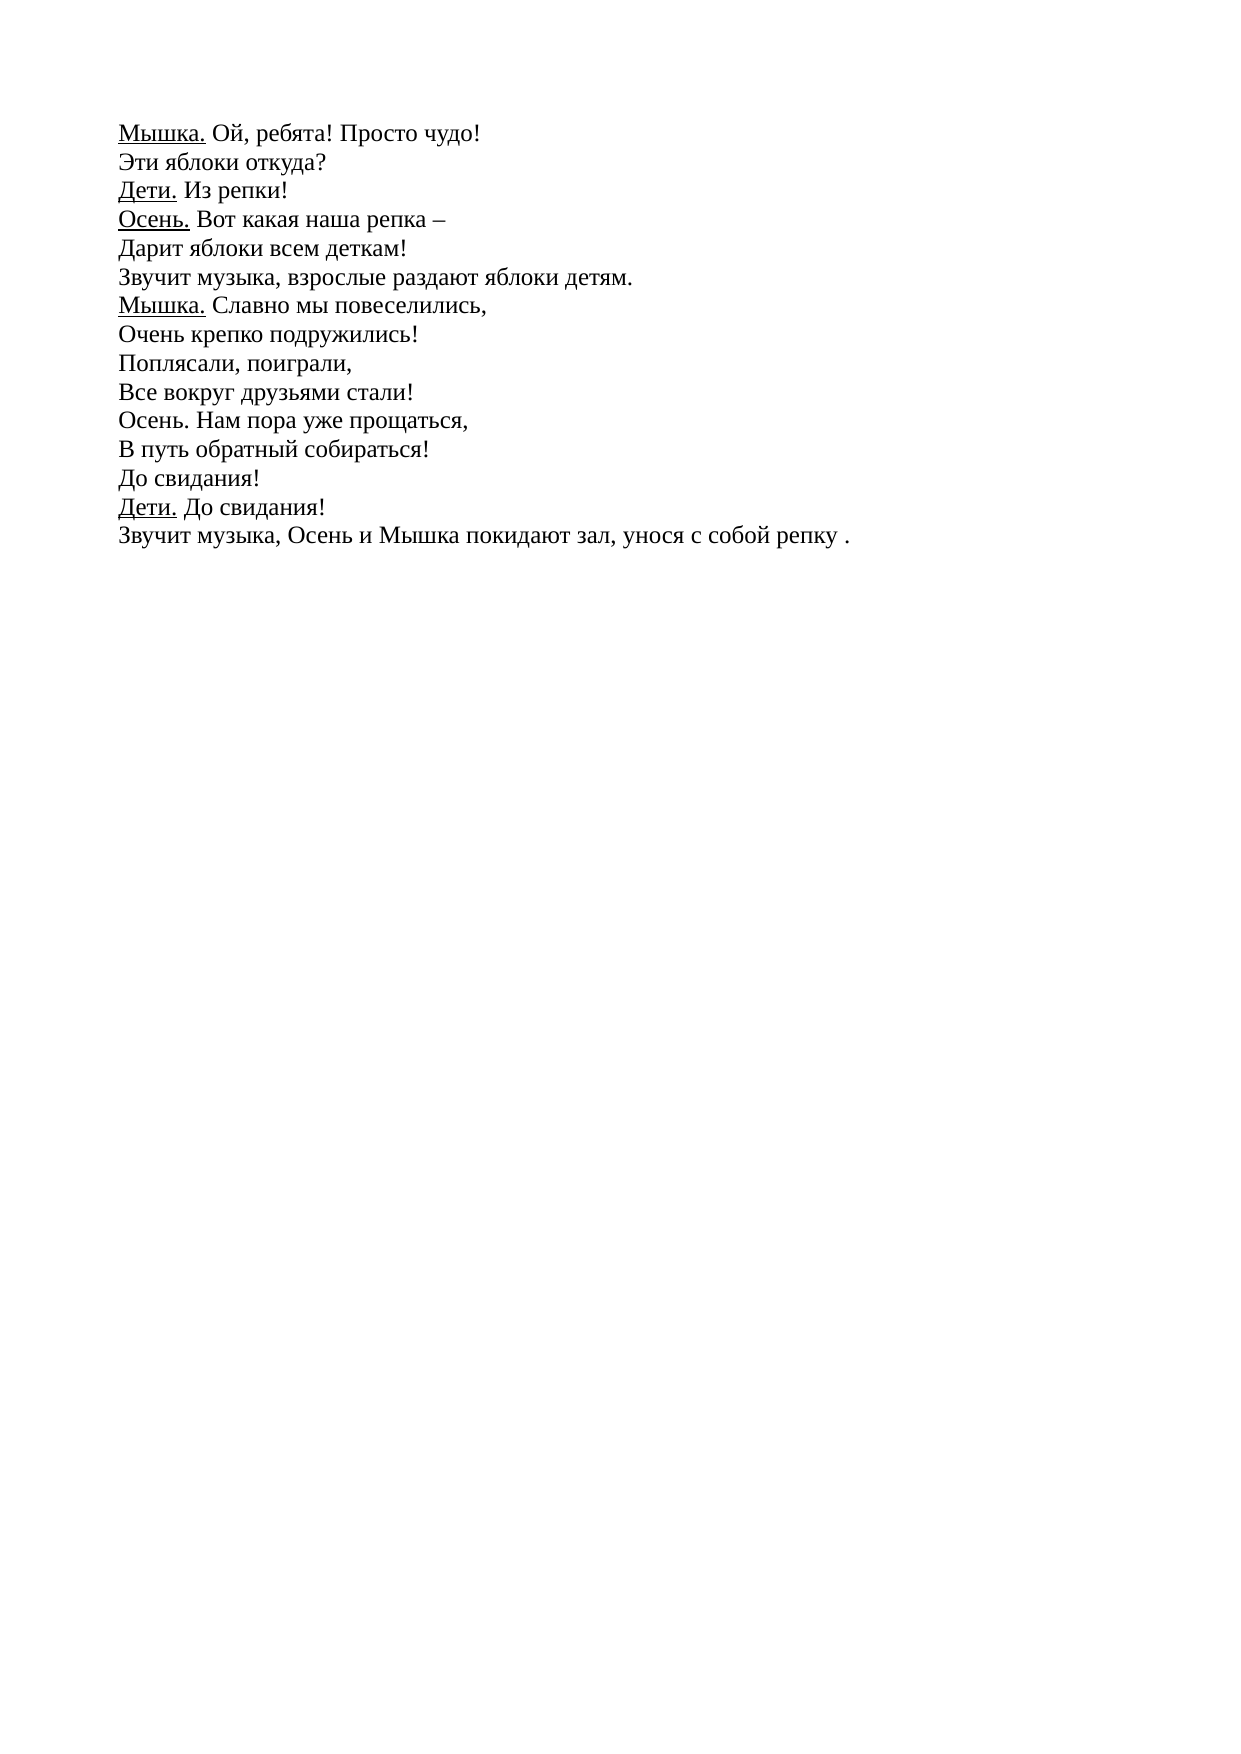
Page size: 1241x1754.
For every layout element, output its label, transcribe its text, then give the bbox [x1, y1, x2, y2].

text Осень. Вот какая наша репка – Дарит яблоки всем деткам! [118, 204, 1122, 262]
text Звучит музыка, взрослые раздают яблоки детям. [118, 262, 1122, 291]
text Дети. До свидания! [118, 492, 1122, 521]
text Мышка. Славно мы повеселились, Очень крепко подружились! Поплясали, поиграли, Все вокруг друзьями стали! Осень. Нам пора уже прощаться, В путь обратный собираться! До свидания! [118, 291, 1122, 492]
text Мышка. Ой, ребята! Просто чудо! Эти яблоки откуда? [118, 118, 1122, 176]
text Дети. Из репки! [118, 176, 1122, 204]
text Звучит музыка, Осень и Мышка покидают зал, унося с собой репку . [118, 521, 1122, 549]
